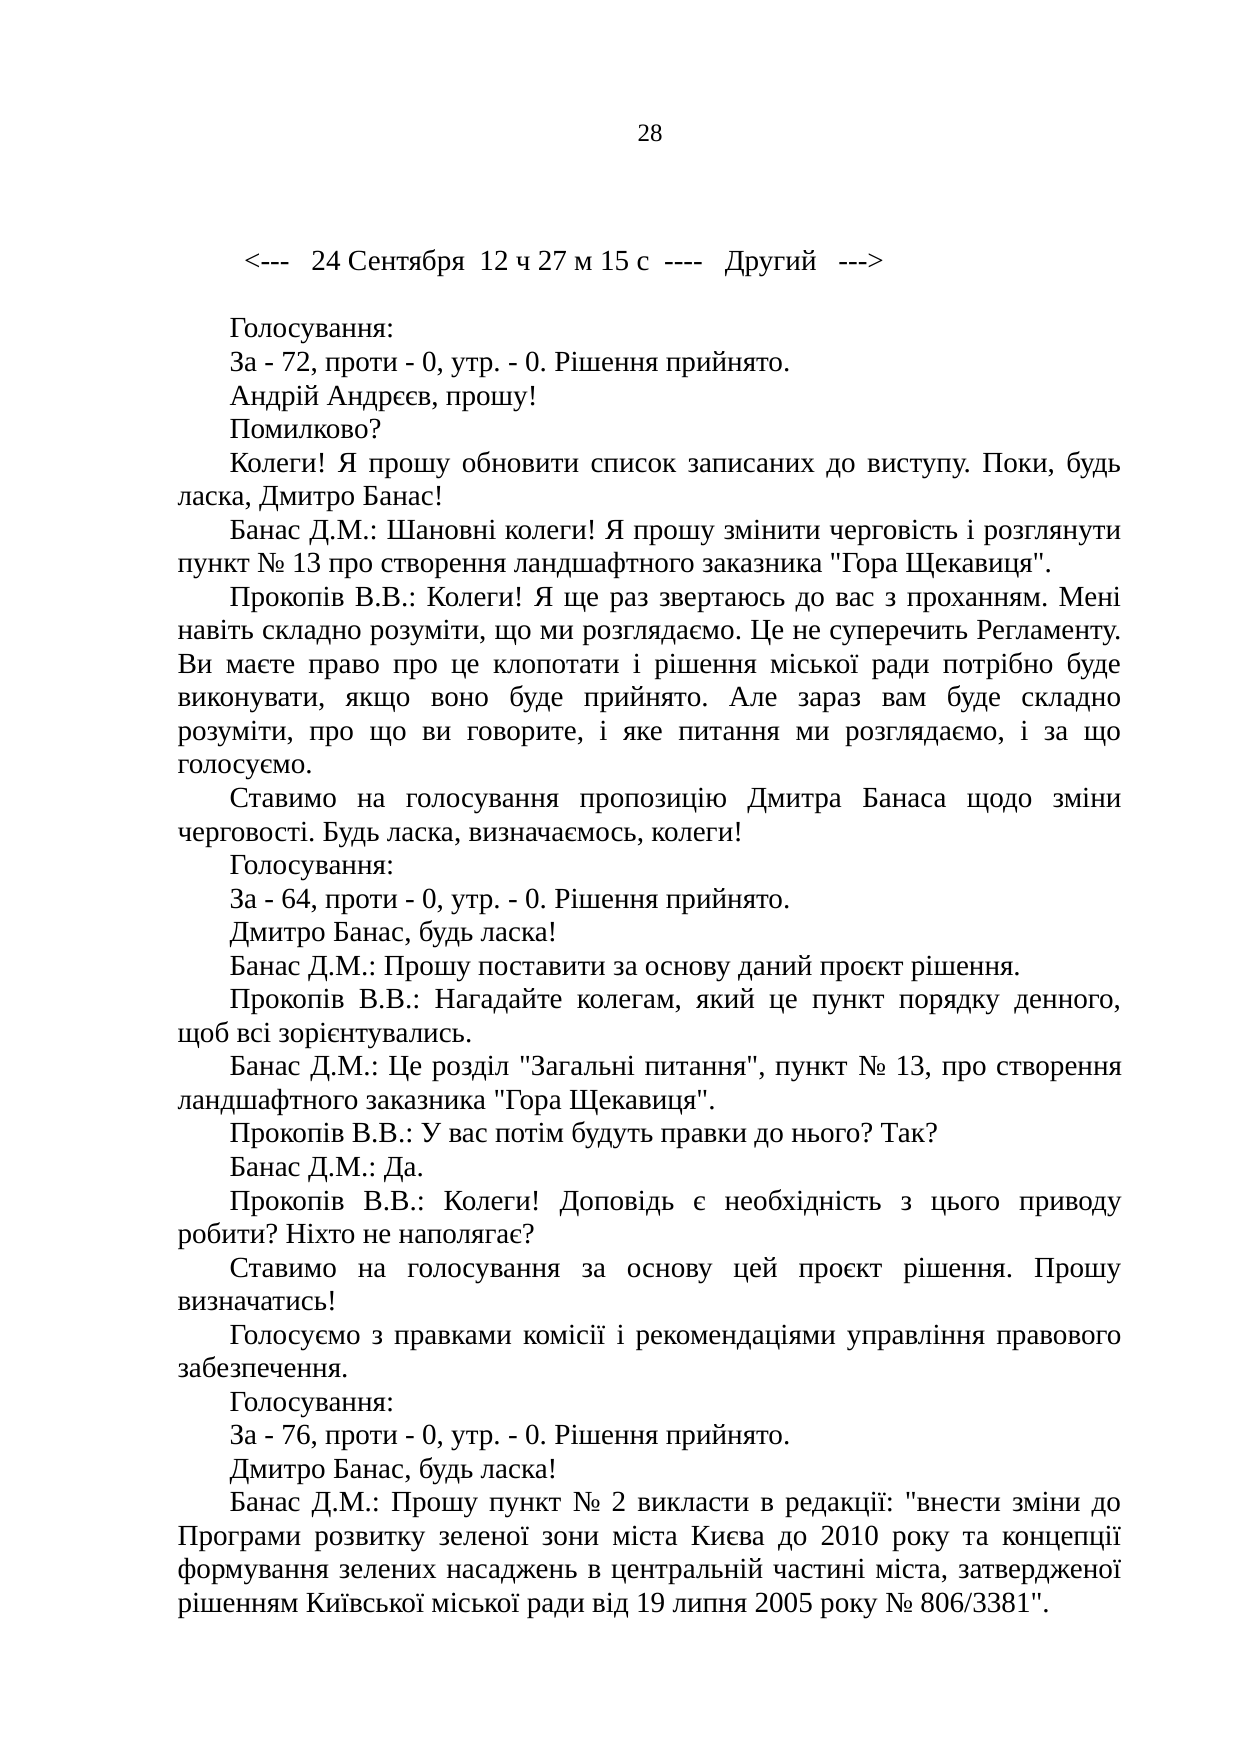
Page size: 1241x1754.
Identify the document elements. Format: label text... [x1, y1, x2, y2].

text Дмитро Банас, будь ласка! [177, 1451, 1122, 1484]
text Банас Д.М.: Шановні колеги! Я прошу змінити черговість і розглянути пункт № 13 про створення ландшафтного заказника "Гора Щекавиця". [177, 512, 1122, 579]
text Прокопів В.В.: Нагадайте колегам, який це пункт порядку денного, щоб всі зорієнтувались. [177, 981, 1122, 1048]
text Голосування: [177, 311, 1122, 344]
text За - 76, проти - 0, утр. - 0. Рішення прийнято. [177, 1417, 1122, 1451]
text За - 72, проти - 0, утр. - 0. Рішення прийнято. [177, 344, 1122, 378]
text Голосуємо з правками комісії і рекомендаціями управління правового забезпечення. [177, 1317, 1122, 1384]
text Прокопів В.В.: У вас потім будуть правки до нього? Так? [177, 1116, 1122, 1149]
text Колеги! Я прошу обновити список записаних до виступу. Поки, будь ласка, Дмитро Банас! [177, 445, 1122, 512]
text Банас Д.М.: Це розділ "Загальні питання", пункт № 13, про створення ландшафтного заказника "Гора Щекавиця". [177, 1048, 1122, 1116]
text Прокопів В.В.: Колеги! Доповідь є необхідність з цього приводу робити? Ніхто не наполягає? [177, 1183, 1122, 1250]
text Голосування: [177, 1384, 1122, 1417]
text Банас Д.М.: Прошу поставити за основу даний проєкт рішення. [177, 948, 1122, 981]
text Банас Д.М.: Прошу пункт № 2 викласти в редакції: "внести зміни до Програми розвитку зеленої зони міста Києва до 2010 року та концепції формування зелених насаджень в центральній частині міста, затвердженої рішенням Київської міської ради від 19 липня 2005 року № 806/3381". [177, 1484, 1122, 1619]
text Помилково? [177, 411, 1122, 445]
text За - 64, проти - 0, утр. - 0. Рішення прийнято. [177, 881, 1122, 914]
text <--- 24 Сентября 12 ч 27 м 15 с ---- Другий ---> [177, 243, 1122, 277]
text Голосування: [177, 847, 1122, 881]
text Банас Д.М.: Да. [177, 1149, 1122, 1183]
text Ставимо на голосування за основу цей проєкт рішення. Прошу визначатись! [177, 1250, 1122, 1317]
text Андрій Андрєєв, прошу! [177, 378, 1122, 411]
text Ставимо на голосування пропозицію Дмитра Банаса щодо зміни черговості. Будь ласка, визначаємось, колеги! [177, 780, 1122, 847]
text Прокопів В.В.: Колеги! Я ще раз звертаюсь до вас з проханням. Мені навіть складно розуміти, що ми розглядаємо. Це не суперечить Регламенту. Ви маєте право про це клопотати і рішення міської ради потрібно буде виконувати, якщо воно буде прийнято. Але зараз вам буде складно розуміти, про що ви говорите, і яке питання ми розглядаємо, і за що голосуємо. [177, 579, 1122, 780]
text Дмитро Банас, будь ласка! [177, 914, 1122, 948]
